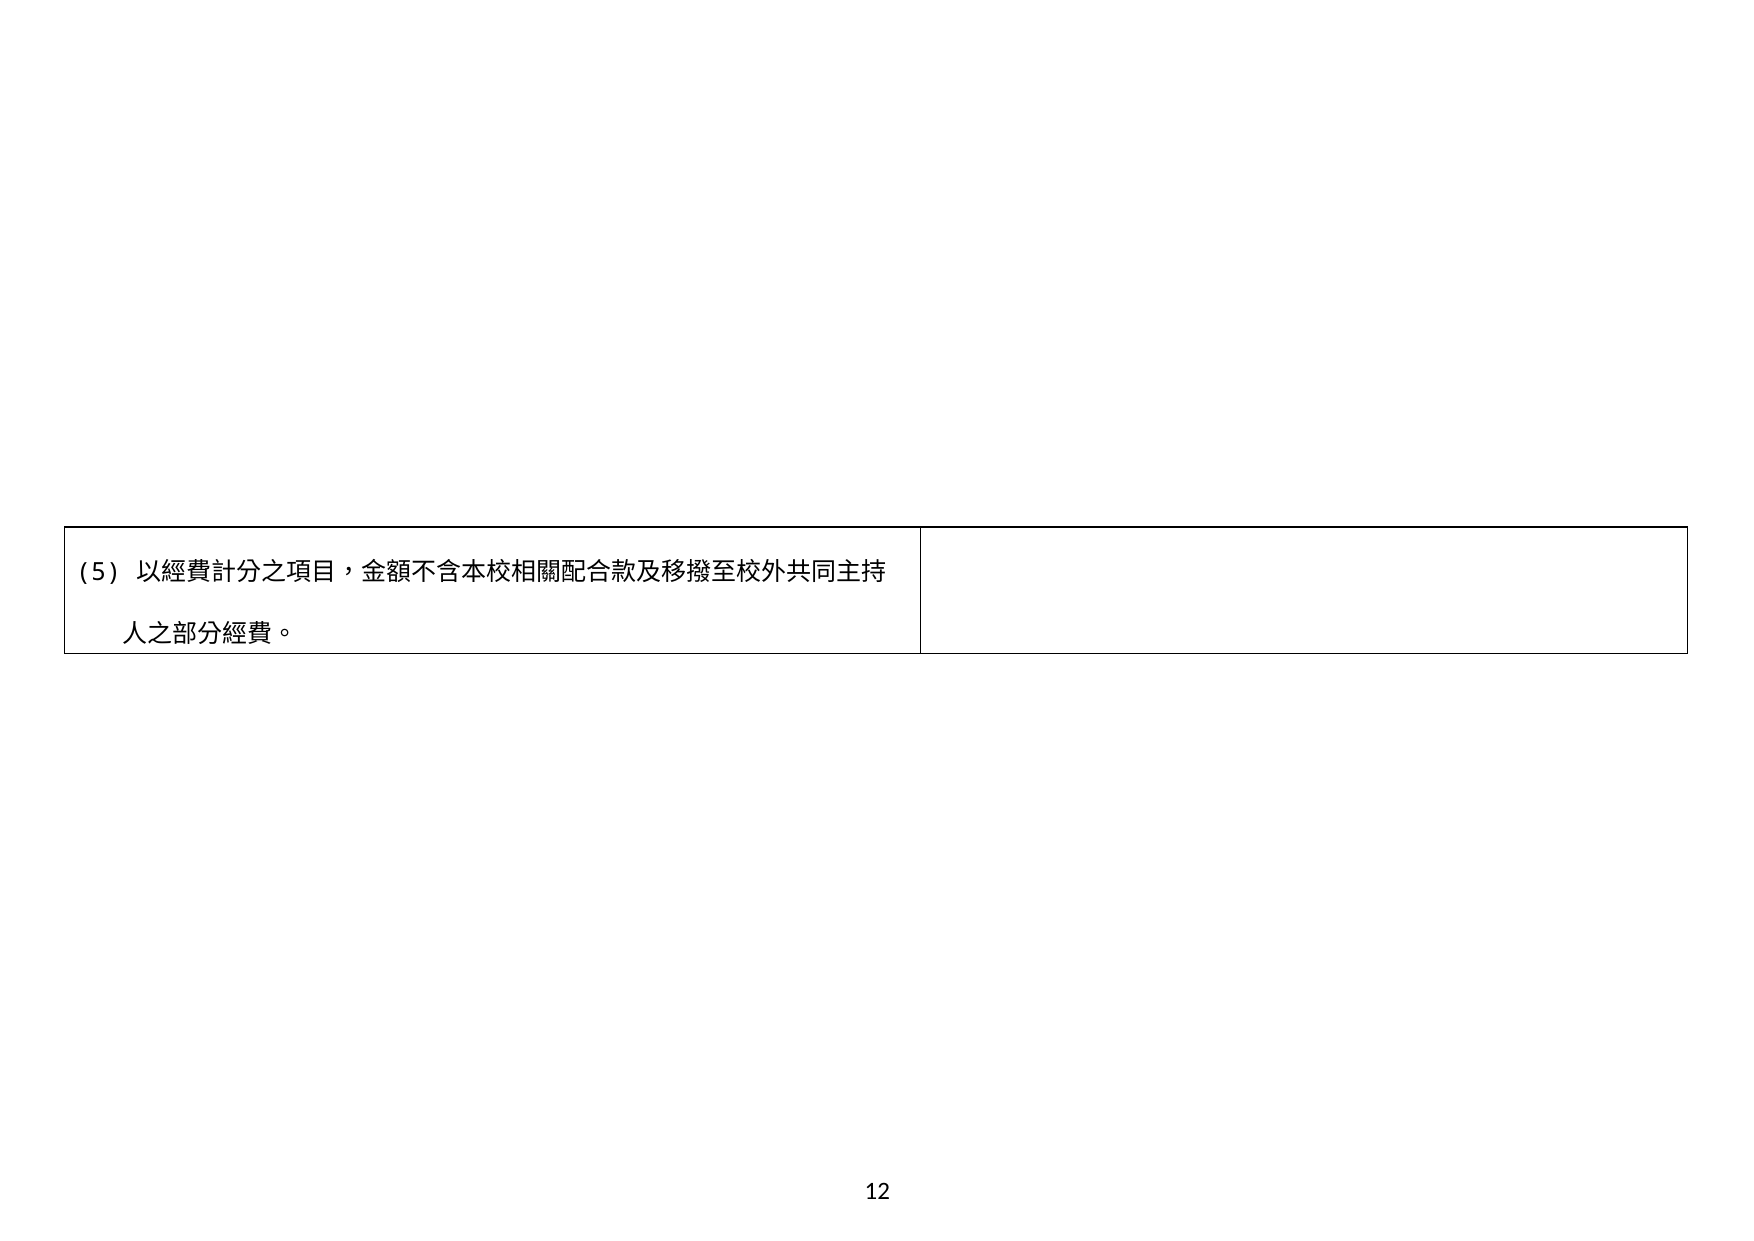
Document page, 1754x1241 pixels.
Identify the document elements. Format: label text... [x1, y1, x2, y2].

table_cell (5) 以經費計分之項目，金額不含本校相關配合款及移撥至校外共同主持人之部分經費。 [65, 528, 920, 652]
table_cell [921, 528, 1687, 652]
